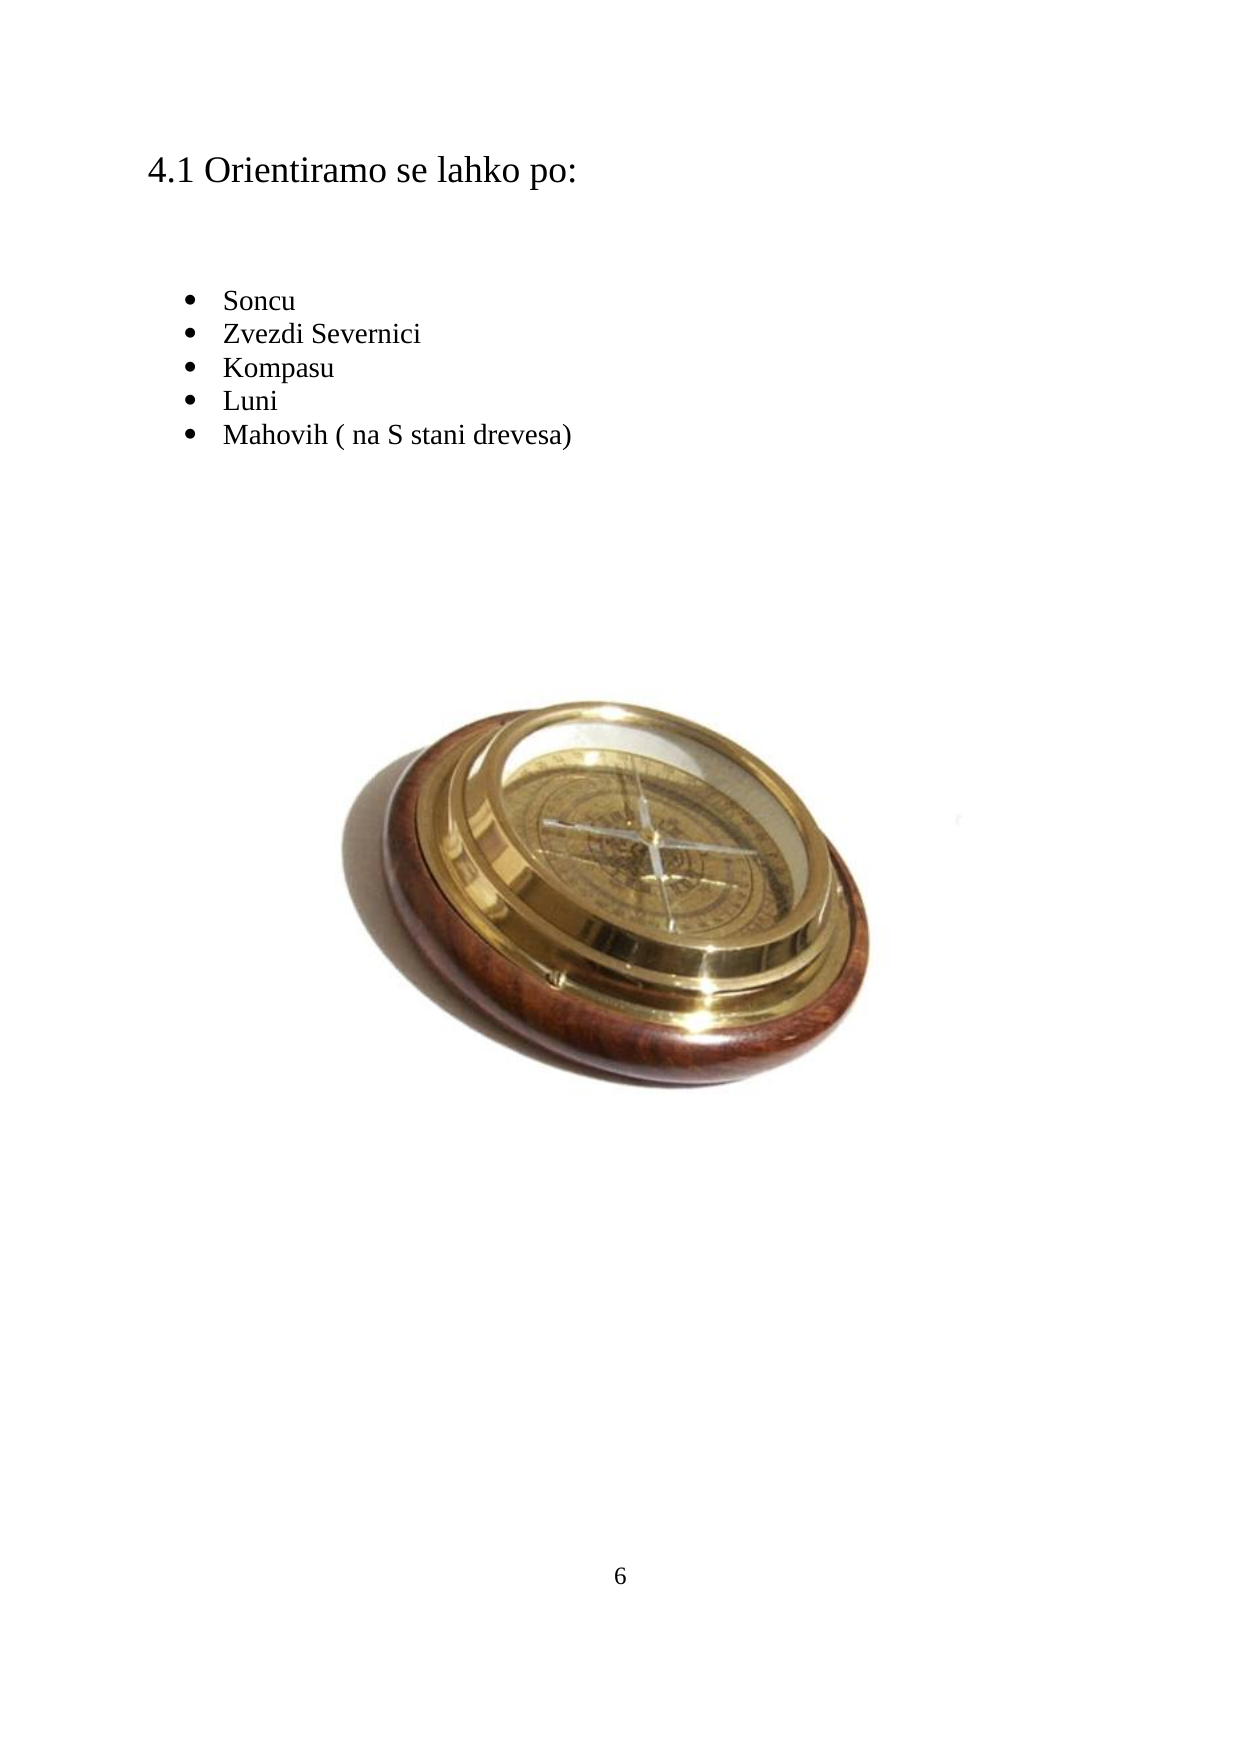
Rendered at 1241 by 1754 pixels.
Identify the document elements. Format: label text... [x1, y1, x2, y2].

text 4.1 Orientiramo se lahko po: [148, 148, 1093, 191]
text 6 [148, 1561, 1093, 1590]
picture [271, 605, 963, 1196]
list Kompasu [185, 350, 1093, 383]
list Mahovih ( na S stani drevesa) [185, 417, 1093, 451]
list Soncu [185, 283, 1093, 316]
list Zvezdi Severnici [185, 316, 1093, 350]
list Luni [185, 383, 1093, 417]
